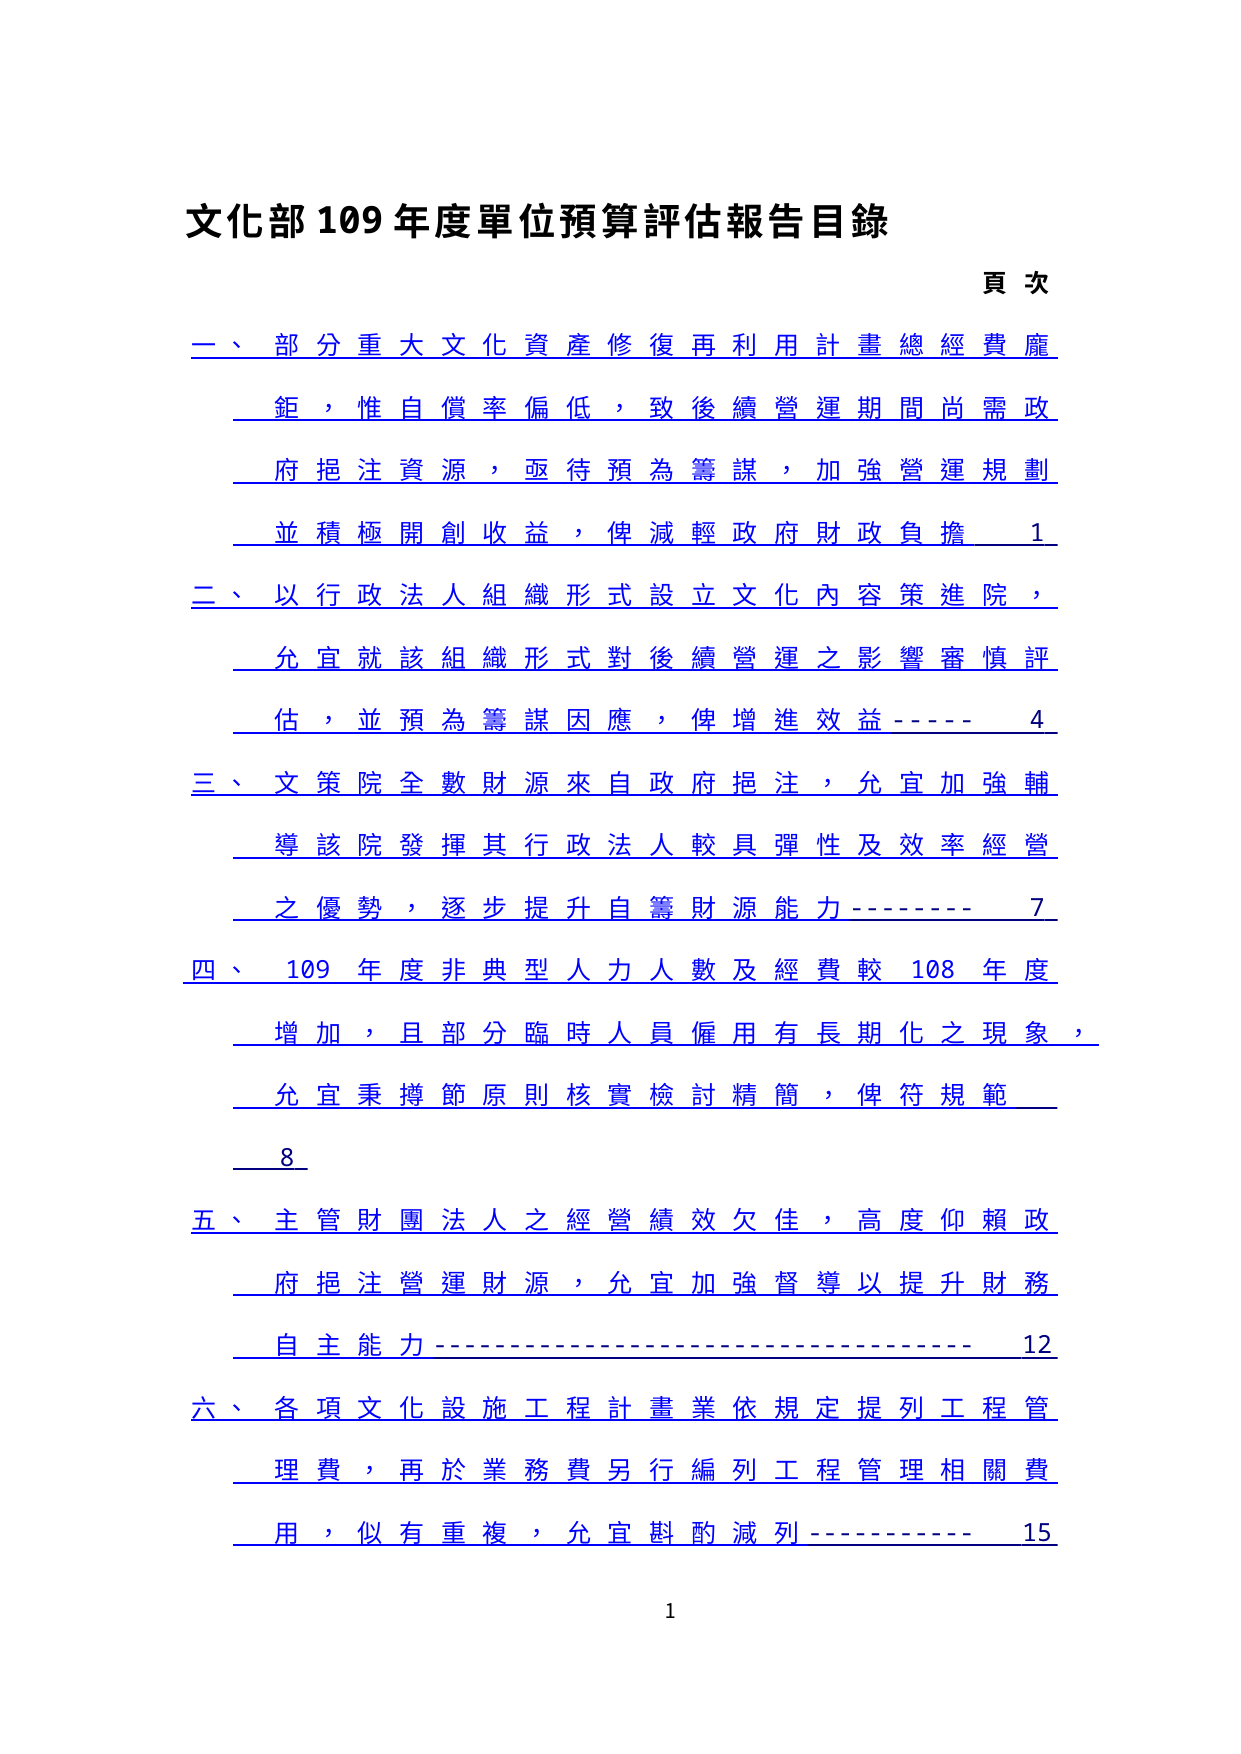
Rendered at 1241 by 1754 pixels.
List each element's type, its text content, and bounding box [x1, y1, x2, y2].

text 二、以行政法人組織形式設立文化內容策進院，允宜就該組織形式對後續營運之影響審慎評估，並預為籌謀因應，俾增進效益 4 [183, 552, 1058, 740]
text 一、部分重大文化資產修復再利用計畫總經費龐鉅，惟自償率偏低，致後續營運期間尚需政府挹注資源，亟待預為籌謀，加強營運規劃並積極開創收益，俾減輕政府財政負擔 1 [183, 302, 1058, 552]
text 四、109年度非典型人力人數及經費較108年度增加，且部分臨時人員僱用有長期化之現象，允宜秉撙節原則核實檢討精簡，俾符規範 8 [183, 984, 1058, 1177]
text 六、各項文化設施工程計畫業依規定提列工程管理費，再於業務費另行編列工程管理相關費用，似有重複，允宜斟酌減列 15 [183, 1365, 1058, 1552]
text 五、主管財團法人之經營績效欠佳，高度仰賴政府挹注營運財源，允宜加強督導以提升財務自主能力 12 [183, 1177, 1058, 1365]
text 頁次 [183, 240, 1058, 302]
text 四、109年度非典型人力人數及經費較108年度增加，且部分臨時人員僱用有長期化之現象，允宜秉撙節原則核實檢討精簡，俾符規範 8 [183, 927, 1058, 982]
text 三、文策院全數財源來自政府挹注，允宜加強輔導該院發揮其行政法人較具彈性及效率經營之優勢，逐步提升自籌財源能力 7 [183, 740, 1058, 927]
text 文化部109年度單位預算評估報告目錄 [183, 177, 1058, 240]
